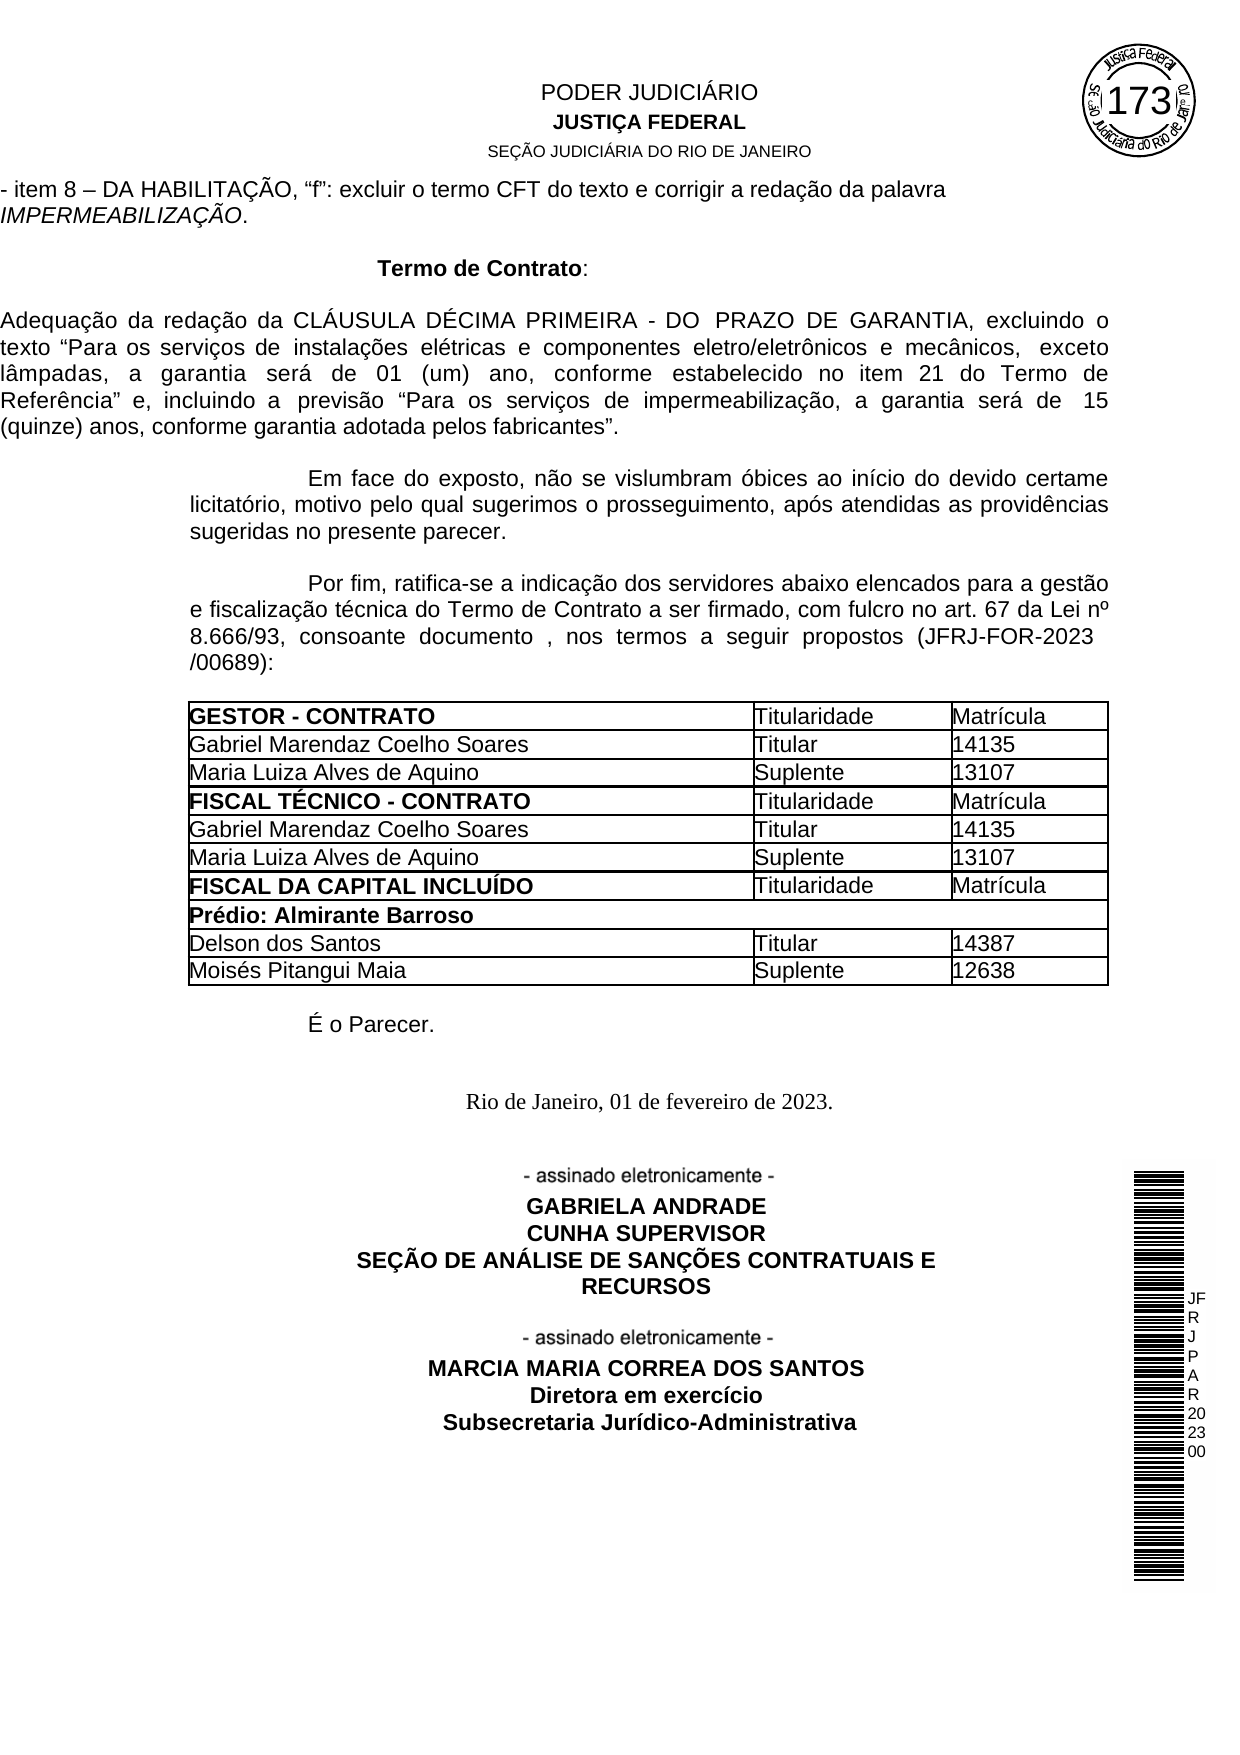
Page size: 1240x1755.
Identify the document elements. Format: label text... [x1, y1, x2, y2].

table_cell Suplente [755, 844, 951, 870]
table_cell Titular [755, 816, 951, 842]
table_cell Matrícula [953, 788, 1107, 814]
table_cell Delson dos Santos [190, 930, 753, 956]
table_cell Titularidade [755, 788, 951, 814]
text Termo de Contrato: [377, 255, 1239, 282]
table_cell Gabriel Marendaz Coelho Soares [190, 816, 753, 842]
table_cell Titularidade [755, 873, 951, 899]
text e [1180, 96, 1192, 105]
table_cell 14135 [953, 816, 1107, 842]
table_cell FISCAL DA CAPITAL INCLUÍDO [190, 873, 753, 899]
table_cell Titular [755, 731, 951, 757]
table_cell FISCAL TÉCNICO - CONTRATO [190, 788, 753, 814]
text É o Parecer. [308, 1011, 1239, 1037]
table_cell 13107 [953, 844, 1107, 870]
table_cell 13107 [953, 760, 1107, 785]
table_header Matrícula [953, 703, 1107, 729]
text JFRJPAR202300215A [1187, 1289, 1206, 1461]
table_cell Maria Luiza Alves de Aquino [190, 760, 753, 785]
table_cell 14387 [953, 930, 1107, 956]
table_cell Gabriel Marendaz Coelho Soares [190, 731, 753, 757]
text SEÇÃO DE ANÁLISE DE SANÇÕES CONTRATUAIS E RECURSOS [290, 1247, 1002, 1299]
table_cell 14135 [953, 731, 1107, 757]
table_cell Moisés Pitangui Maia [190, 958, 753, 984]
table_cell 12638 [953, 958, 1107, 984]
table_cell Maria Luiza Alves de Aquino [190, 844, 753, 870]
text Rio de Janeiro, 01 de fevereiro de 2023. [290, 1088, 1008, 1114]
text ç [1088, 97, 1100, 106]
text Diretora em exercício Subsecretaria Jurídico-Administrativa [443, 1382, 875, 1435]
text - item 8 – DA HABILITAÇÃO, “f”: excluir o termo CFT do texto e corrigir a redação da palavra IMPERMEABILIZAÇÃO. [0, 176, 1108, 229]
table_cell Titular [755, 930, 951, 956]
table_cell Prédio: Almirante Barroso [190, 901, 1107, 928]
table_cell Suplente [755, 958, 951, 984]
text Por fim, ratifica-se a indicação dos servidores abaixo elencados para a gestão e fiscalização técnica do Termo de Contrato a ser firmado, com fulcro no art. 67 da Lei nº 8.666/93, consoante documento , nos termos a seguir propostos (JFRJ-FOR-2023 [189, 570, 1109, 649]
text /00689): [189, 649, 1239, 676]
text MARCIA MARIA CORREA DOS SANTOS [290, 1355, 1002, 1381]
table_cell Suplente [755, 760, 951, 785]
table_cell Matrícula [953, 873, 1107, 899]
text Em face do exposto, não se vislumbram óbices ao início do devido certame licitatório, motivo pelo qual sugerimos o prosseguimento, após atendidas as providências sugeridas no presente parecer. [189, 465, 1109, 544]
text Adequação da redação da CLÁUSULA DÉCIMA PRIMEIRA - DO PRAZO DE GARANTIA, excluindo o texto “Para os serviços de instalações elétricas e componentes eletro/eletrônicos e mecânicos, exceto lâmpadas, a garantia será de 01 (um) ano, conforme estabelecido no item 21 do Termo de Referência” e, incluindo a previsão “Para os serviços de impermeabilização, a garantia será de 15 (quinze) anos, conforme garantia adotada pelos fabricantes”. [0, 307, 1109, 439]
text GABRIELA ANDRADE CUNHA SUPERVISOR [481, 1193, 811, 1246]
table_header Titularidade [755, 703, 951, 729]
table_header GESTOR - CONTRATO [190, 703, 753, 729]
